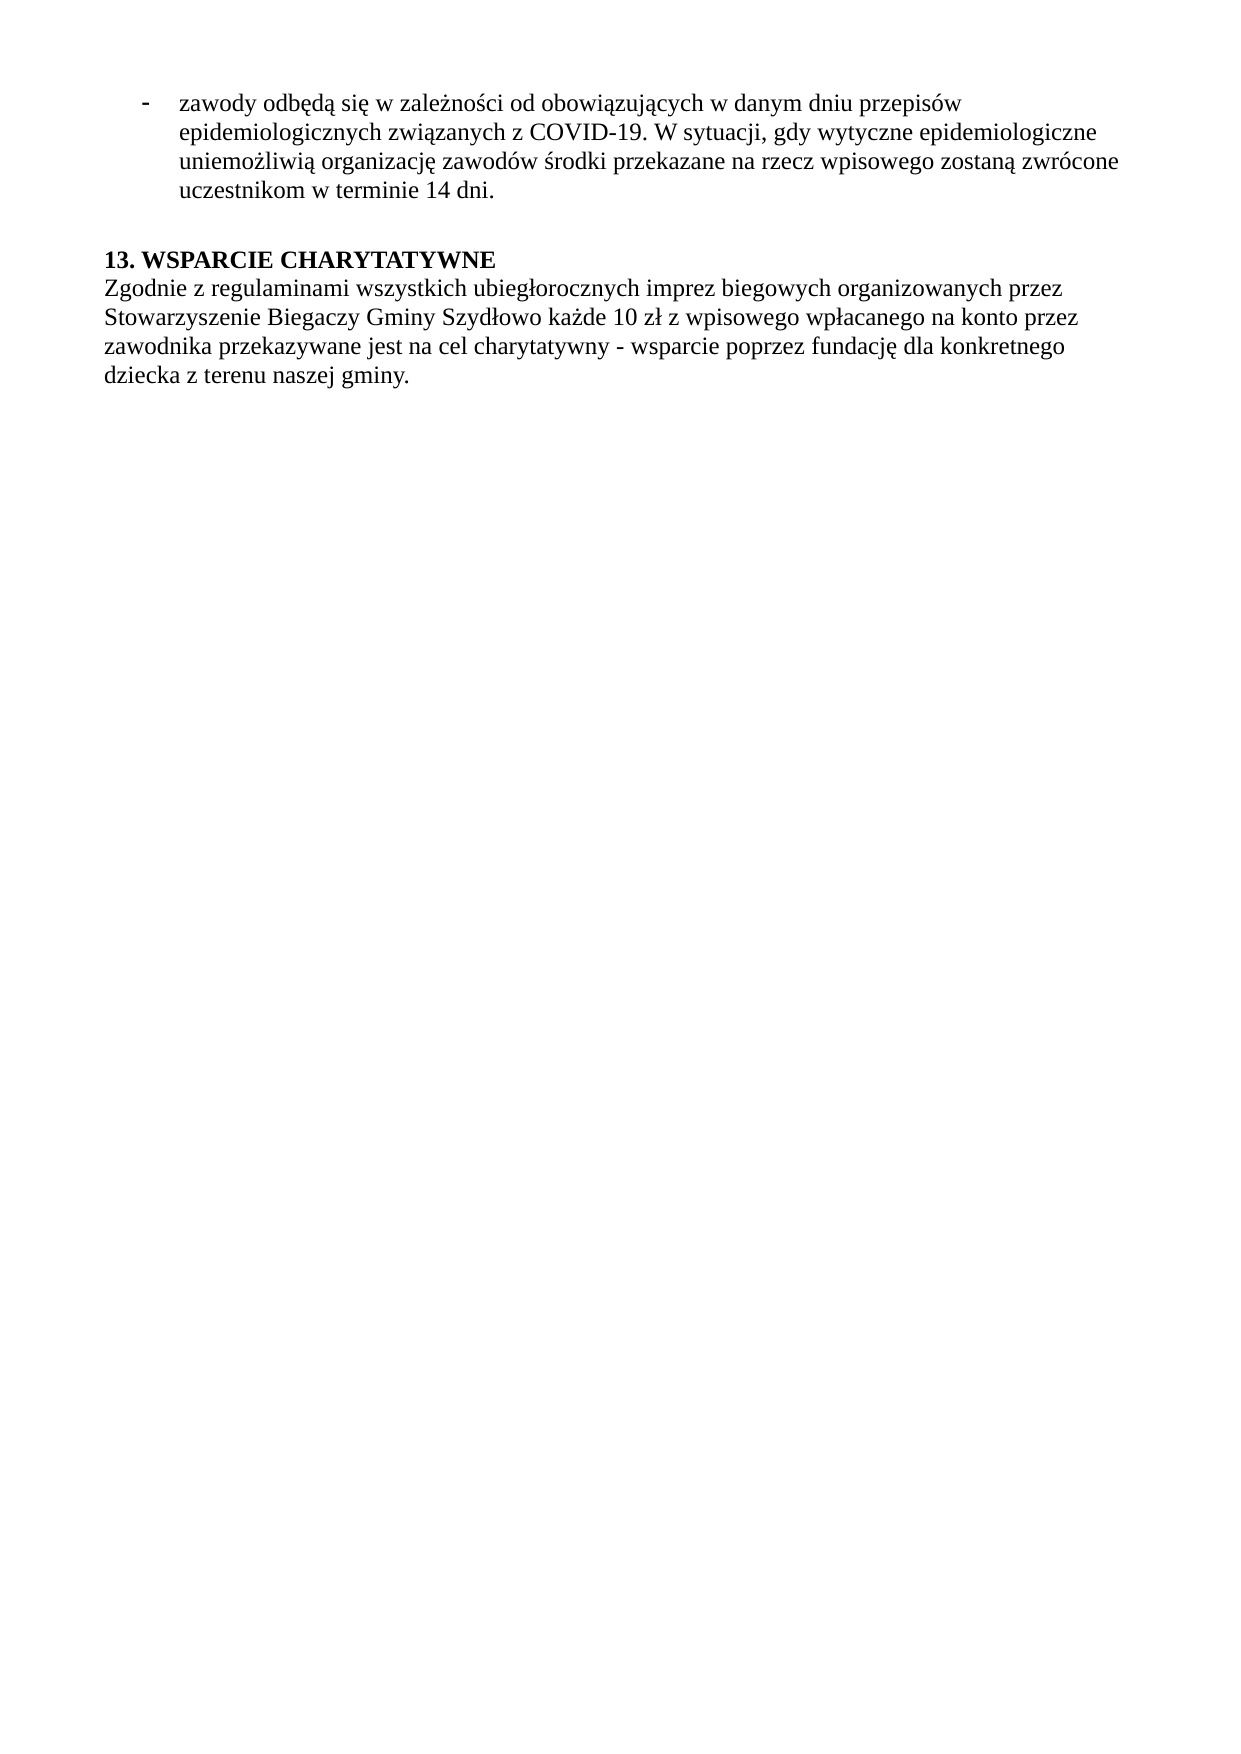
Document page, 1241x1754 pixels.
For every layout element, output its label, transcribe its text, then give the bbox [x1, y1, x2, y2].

list zawody odbędą się w zależności od obowiązujących w danym dniu przepisów epidemiologicznych związanych z COVID-19. W sytuacji, gdy wytyczne epidemiologiczne uniemożliwią organizację zawodów środki przekazane na rzecz wpisowego zostaną zwrócone uczestnikom w terminie 14 dni. [141, 88, 1143, 203]
text 13. WSPARCIE CHARYTATYWNE Zgodnie z regulaminami wszystkich ubiegłorocznych imprez biegowych organizowanych przez Stowarzyszenie Biegaczy Gminy Szydłowo każde 10 zł z wpisowego wpłacanego na konto przez zawodnika przekazywane jest na cel charytatywny - wsparcie poprzez fundację dla konkretnego dziecka z terenu naszej gminy. [104, 245, 1143, 388]
